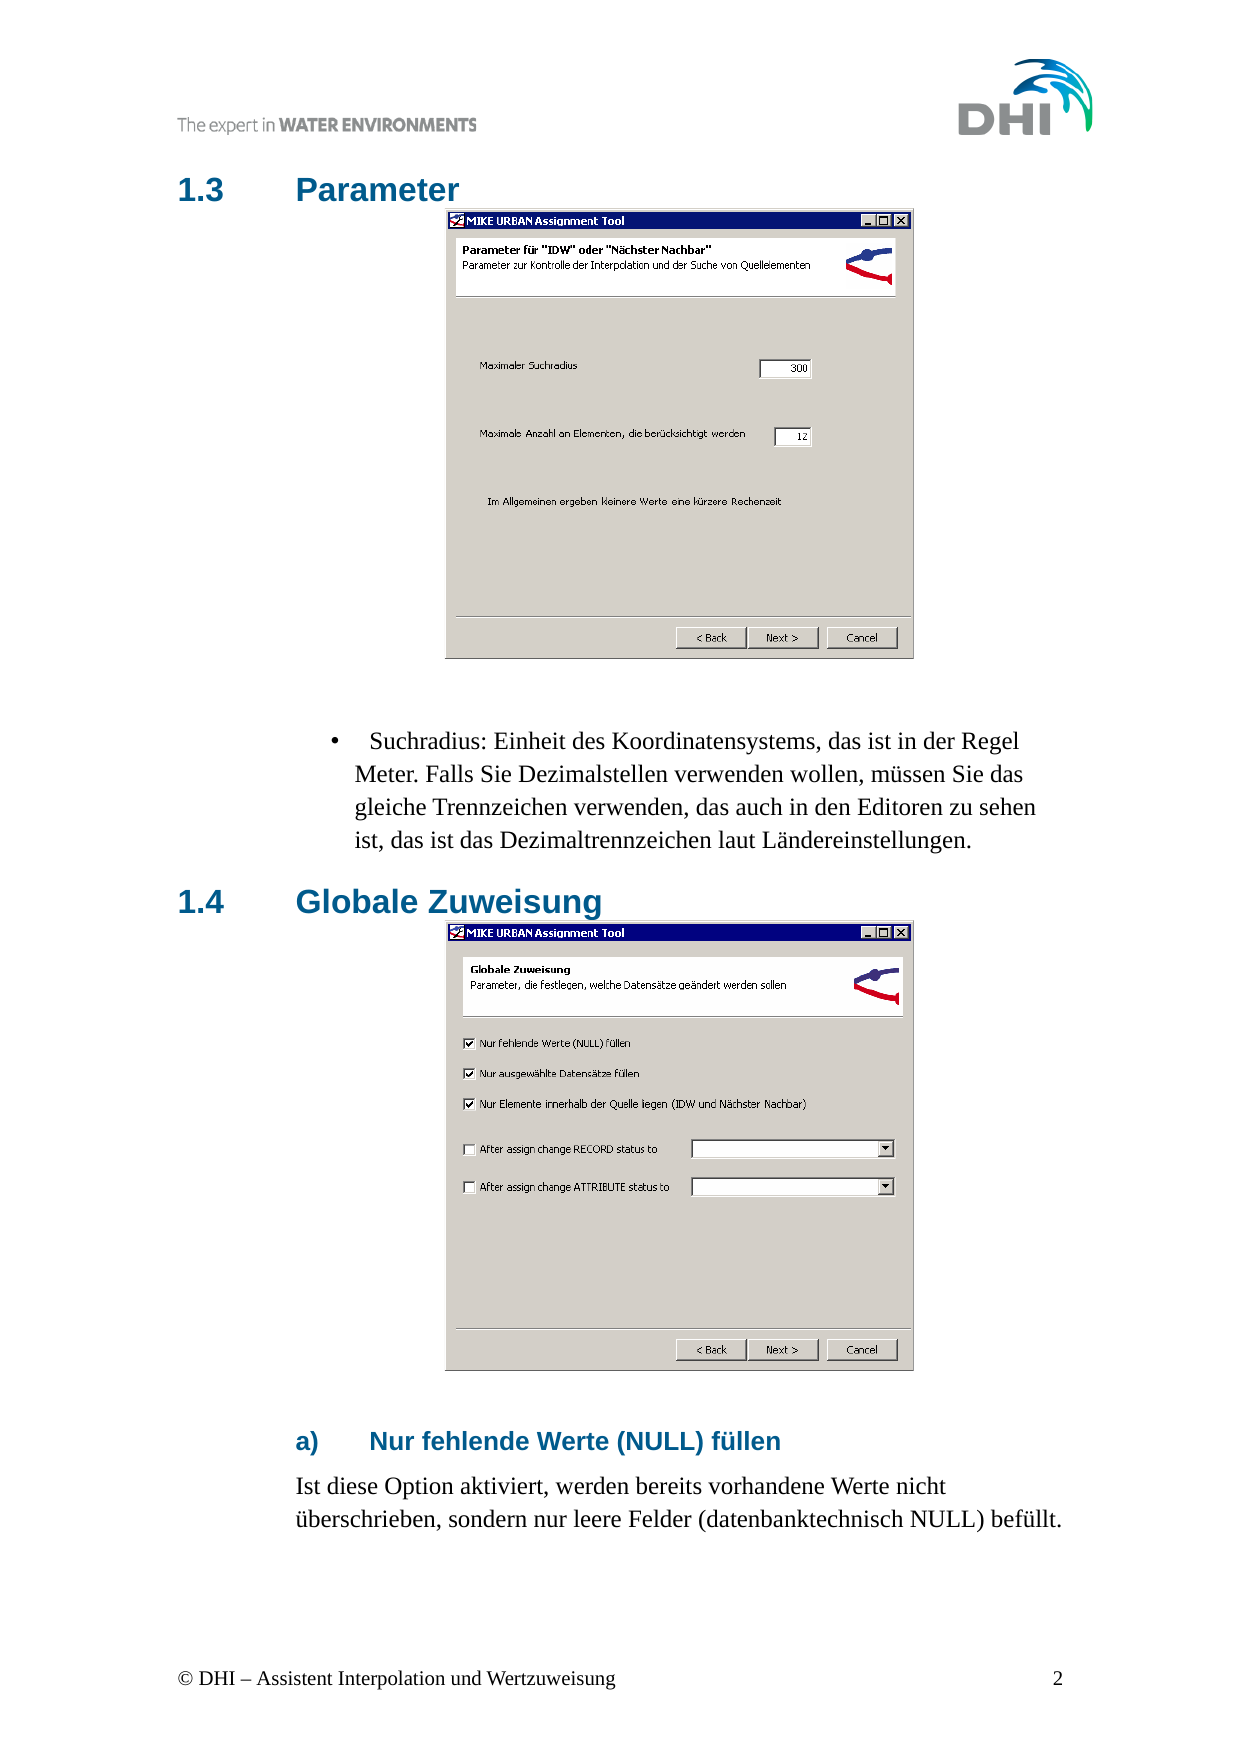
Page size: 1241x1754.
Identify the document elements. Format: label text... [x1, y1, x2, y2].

picture [444, 208, 914, 659]
text Ist diese Option aktiviert, werden bereits vorhandene Werte nicht überschrieben, sondern nur leere Felder (datenbanktechnisch NULL) befüllt. [295, 1471, 1063, 1533]
picture [958, 59, 1093, 135]
picture [177, 117, 477, 135]
subtitle Nur fehlende Werte (NULL) füllen [295, 1426, 1063, 1456]
subtitle Parameter [177, 169, 1063, 208]
picture [444, 920, 914, 1371]
subtitle Globale Zuweisung [177, 881, 1063, 920]
list Suchradius: Einheit des Koordinatensystems, das ist in der Regel Meter. Falls Sie Dezimalstellen verwenden wollen, müssen Sie das gleiche Trennzeichen verwenden, das auch in den Editoren zu sehen ist, das ist das Dezimaltrennzeichen laut Ländereinstellungen. [339, 726, 1063, 853]
